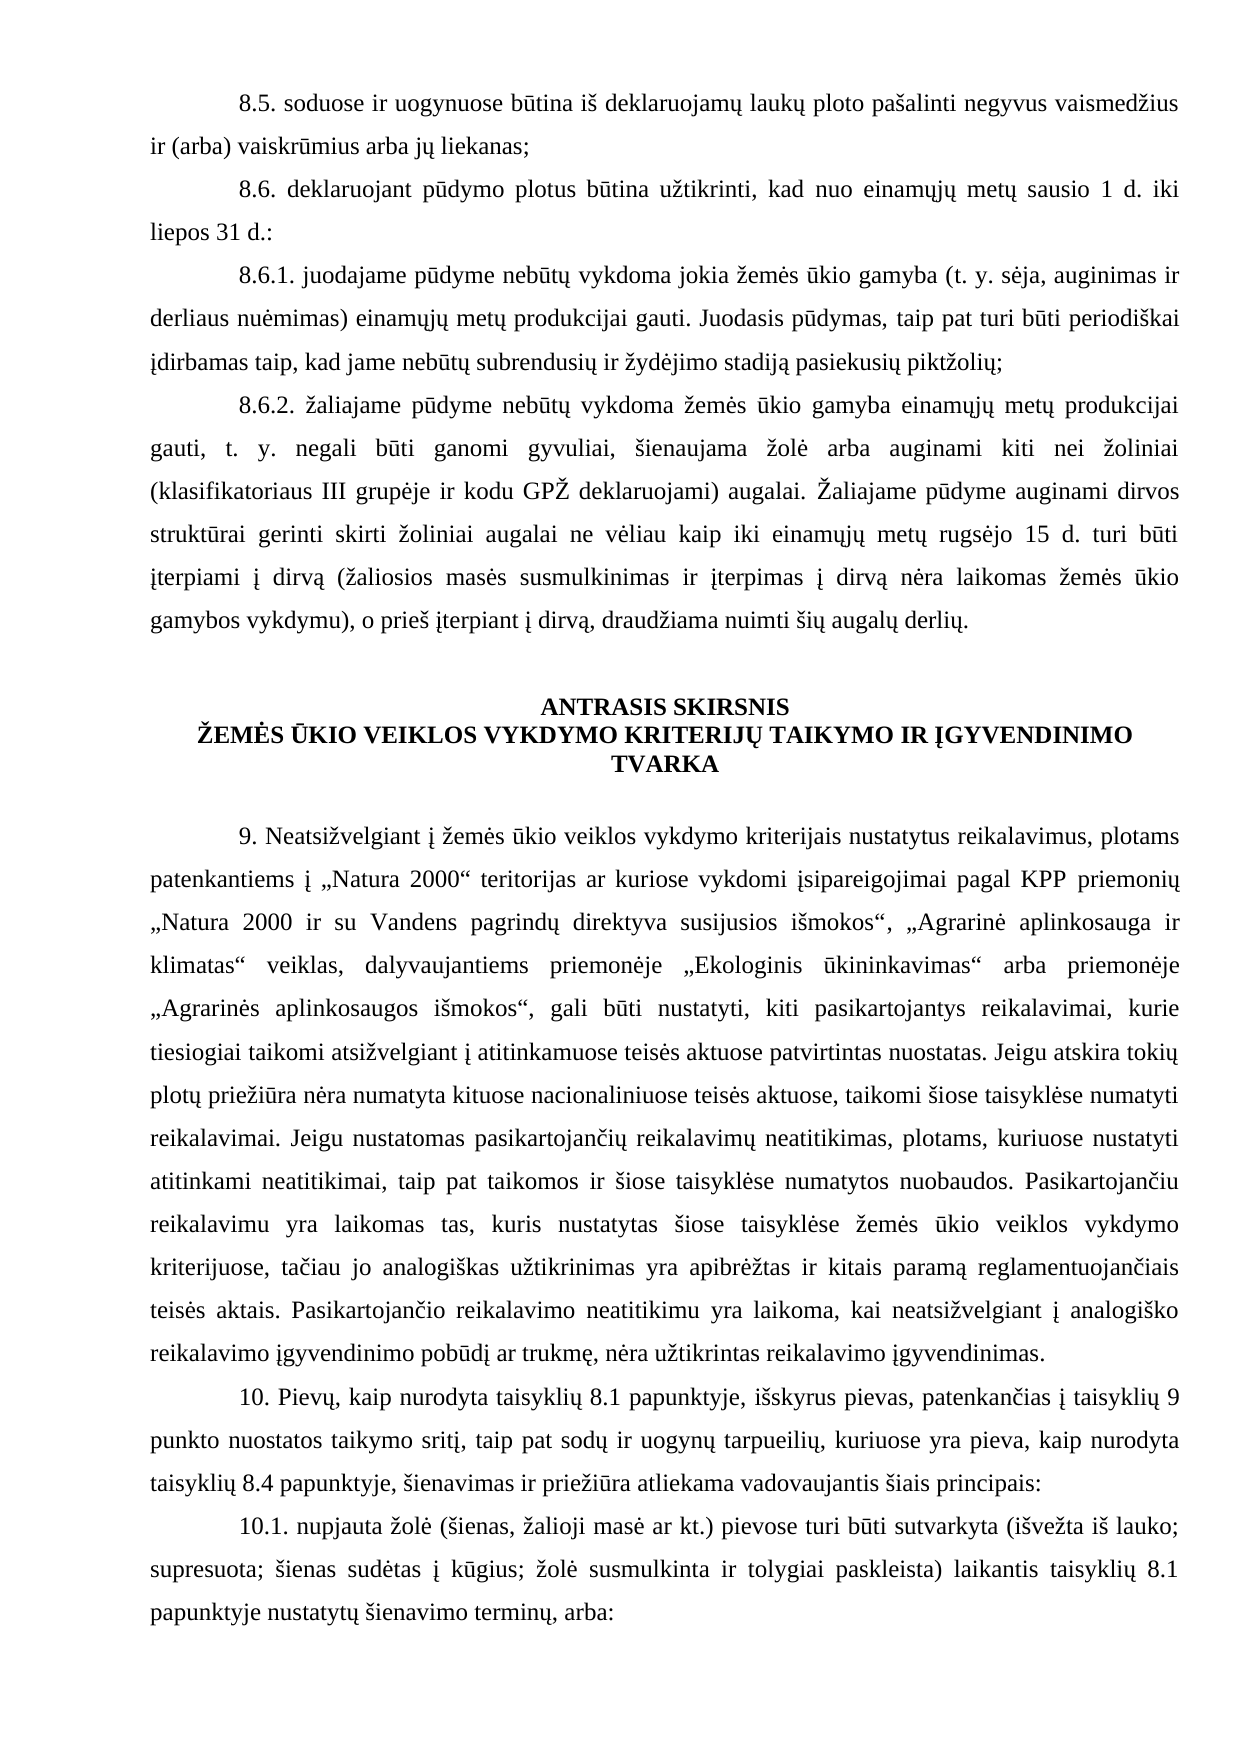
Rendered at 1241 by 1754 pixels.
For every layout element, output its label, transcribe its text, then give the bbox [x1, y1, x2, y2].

text 8.6. deklaruojant pūdymo plotus būtina užtikrinti, kad nuo einamųjų metų sausio 1 d. iki liepos 31 d.: [150, 174, 1180, 246]
text 10.1. nupjauta žolė (šienas, žalioji masė ar kt.) pievose turi būti sutvarkyta (išvežta iš lauko; supresuota; šienas sudėtas į kūgius; žolė susmulkinta ir tolygiai paskleista) laikantis taisyklių 8.1 papunktyje nustatytų šienavimo terminų, arba: [150, 1511, 1180, 1626]
text 10. Pievų, kaip nurodyta taisyklių 8.1 papunktyje, išskyrus pievas, patenkančias į taisyklių 9 punkto nuostatos taikymo sritį, taip pat sodų ir uogynų tarpueilių, kuriuose yra pieva, kaip nurodyta taisyklių 8.4 papunktyje, šienavimas ir priežiūra atliekama vadovaujantis šiais principais: [150, 1382, 1180, 1497]
text ANTRASIS SKIRSNIS [150, 692, 1180, 720]
text ŽEMĖS ŪKIO VEIKLOS VYKDYMO KRITERIJŲ TAIKYMO IR ĮGYVENDINIMO TVARKA [150, 720, 1180, 778]
text 8.5. soduose ir uogynuose būtina iš deklaruojamų laukų ploto pašalinti negyvus vaismedžius ir (arba) vaiskrūmius arba jų liekanas; [150, 88, 1180, 160]
text 8.6.2. žaliajame pūdyme nebūtų vykdoma žemės ūkio gamyba einamųjų metų produkcijai gauti, t. y. negali būti ganomi gyvuliai, šienaujama žolė arba auginami kiti nei žoliniai (klasifikatoriaus III grupėje ir kodu GPŽ deklaruojami) augalai. Žaliajame pūdyme auginami dirvos struktūrai gerinti skirti žoliniai augalai ne vėliau kaip iki einamųjų metų rugsėjo 15 d. turi būti įterpiami į dirvą (žaliosios masės susmulkinimas ir įterpimas į dirvą nėra laikomas žemės ūkio gamybos vykdymu), o prieš įterpiant į dirvą, draudžiama nuimti šių augalų derlių. [150, 390, 1180, 634]
text 9. Neatsižvelgiant į žemės ūkio veiklos vykdymo kriterijais nustatytus reikalavimus, plotams patenkantiems į „Natura 2000“ teritorijas ar kuriose vykdomi įsipareigojimai pagal KPP priemonių „Natura 2000 ir su Vandens pagrindų direktyva susijusios išmokos“, „Agrarinė aplinkosauga ir klimatas“ veiklas, dalyvaujantiems priemonėje „Ekologinis ūkininkavimas“ arba priemonėje „Agrarinės aplinkosaugos išmokos“, gali būti nustatyti, kiti pasikartojantys reikalavimai, kurie tiesiogiai taikomi atsižvelgiant į atitinkamuose teisės aktuose patvirtintas nuostatas. Jeigu atskira tokių plotų priežiūra nėra numatyta kituose nacionaliniuose teisės aktuose, taikomi šiose taisyklėse numatyti reikalavimai. Jeigu nustatomas pasikartojančių reikalavimų neatitikimas, plotams, kuriuose nustatyti atitinkami neatitikimai, taip pat taikomos ir šiose taisyklėse numatytos nuobaudos. Pasikartojančiu reikalavimu yra laikomas tas, kuris nustatytas šiose taisyklėse žemės ūkio veiklos vykdymo kriterijuose, tačiau jo analogiškas užtikrinimas yra apibrėžtas ir kitais paramą reglamentuojančiais teisės aktais. Pasikartojančio reikalavimo neatitikimu yra laikoma, kai neatsižvelgiant į analogiško reikalavimo įgyvendinimo pobūdį ar trukmę, nėra užtikrintas reikalavimo įgyvendinimas. [150, 821, 1180, 1367]
text 8.6.1. juodajame pūdyme nebūtų vykdoma jokia žemės ūkio gamyba (t. y. sėja, auginimas ir derliaus nuėmimas) einamųjų metų produkcijai gauti. Juodasis pūdymas, taip pat turi būti periodiškai įdirbamas taip, kad jame nebūtų subrendusių ir žydėjimo stadiją pasiekusių piktžolių; [150, 260, 1180, 375]
